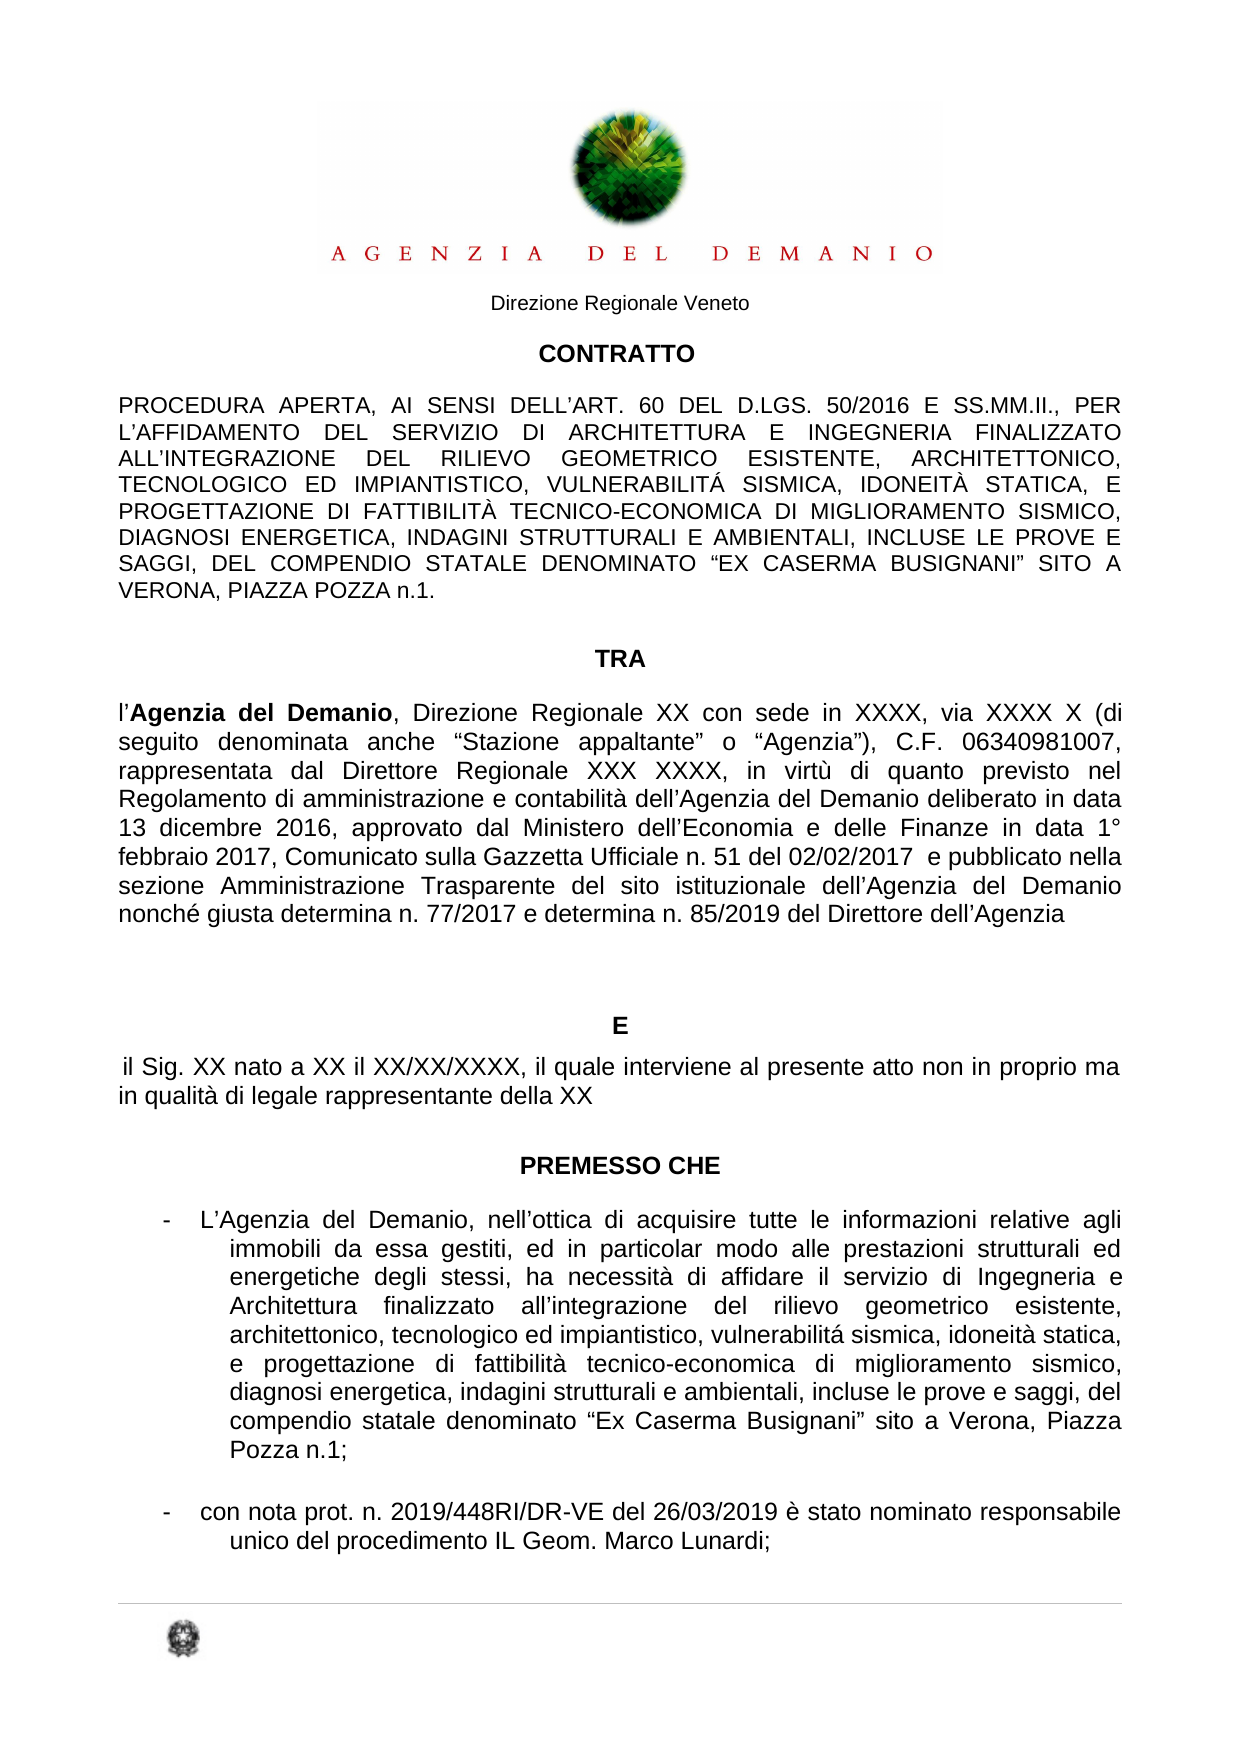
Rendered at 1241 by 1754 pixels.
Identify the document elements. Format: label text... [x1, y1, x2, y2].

text E [118, 1011, 1122, 1040]
text il Sig. XX nato a XX il XX/XX/XXXX, il quale interviene al presente atto non in proprio ma in qualità di legale rappresentante della XX [118, 1052, 1122, 1110]
text CONTRATTO [118, 338, 1122, 367]
list con nota prot. n. 2019/448RI/DR-VE del 26/03/2019 è stato nominato responsabile unico del procedimento IL Geom. Marco Lunardi; [162, 1497, 1123, 1554]
text TRA [118, 644, 1122, 673]
text PREMESSO CHE [118, 1151, 1122, 1180]
text l’Agenzia del Demanio, Direzione Regionale XX con sede in XXXX, via XXXX X (di seguito denominata anche “Stazione appaltante” o “Agenzia”), C.F. 06340981007, rappresentata dal Direttore Regionale XXX XXXX, in virtù di quanto previsto nel Regolamento di amministrazione e contabilità dell’Agenzia del Demanio deliberato in data 13 dicembre 2016, approvato dal Ministero dell’Economia e delle Finanze in data 1° febbraio 2017, Comunicato sulla Gazzetta Ufficiale n. 51 del 02/02/2017 e pubblicato nella sezione Amministrazione Trasparente del sito istituzionale dell’Agenzia del Demanio nonché giusta determina n. 77/2017 e determina n. 85/2019 del Direttore dell’Agenzia [118, 698, 1123, 928]
text PROCEDURA APERTA, AI SENSI DELL’ART. 60 DEL D.LGS. 50/2016 E SS.MM.II., PER L’AFFIDAMENTO DEL SERVIZIO DI ARCHITETTURA E INGEGNERIA FINALIZZATO ALL’INTEGRAZIONE DEL RILIEVO GEOMETRICO ESISTENTE, ARCHITETTONICO, TECNOLOGICO ED IMPIANTISTICO, VULNERABILITÁ SISMICA, IDONEITÀ STATICA, E PROGETTAZIONE DI FATTIBILITÀ TECNICO-ECONOMICA DI MIGLIORAMENTO SISMICO, DIAGNOSI ENERGETICA, INDAGINI STRUTTURALI E AMBIENTALI, INCLUSE LE PROVE E SAGGI, DEL COMPENDIO STATALE DENOMINATO “EX CASERMA BUSIGNANI” SITO A VERONA, PIAZZA POZZA n.1. [118, 392, 1122, 603]
list L’Agenzia del Demanio, nell’ottica di acquisire tutte le informazioni relative agli immobili da essa gestiti, ed in particolar modo alle prestazioni strutturali ed energetiche degli stessi, ha necessità di affidare il servizio di Ingegneria e Architettura finalizzato all’integrazione del rilievo geometrico esistente, architettonico, tecnologico ed impiantistico, vulnerabilitá sismica, idoneità statica, e progettazione di fattibilità tecnico-economica di miglioramento sismico, diagnosi energetica, indagini strutturali e ambientali, incluse le prove e saggi, del compendio statale denominato “Ex Caserma Busignani” sito a Verona, Piazza Pozza n.1; [162, 1205, 1123, 1463]
